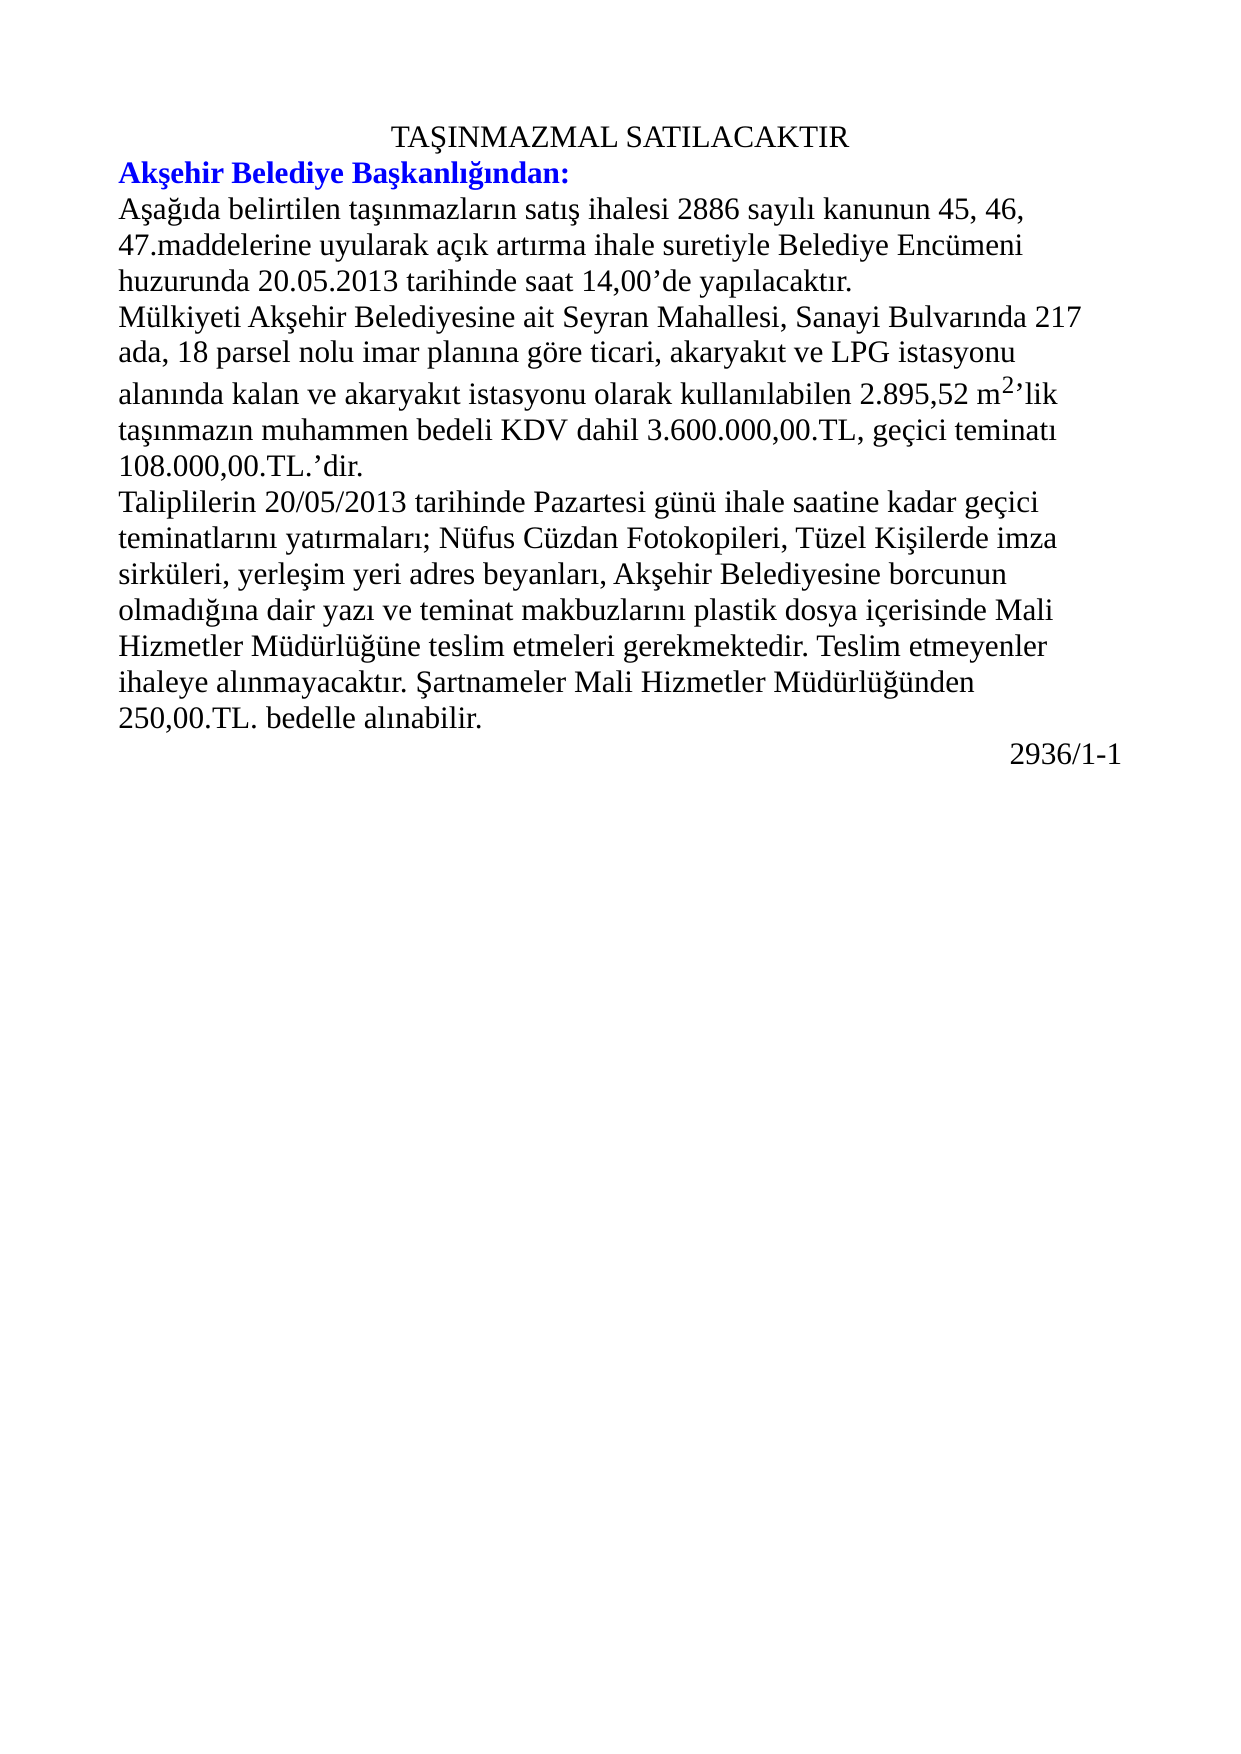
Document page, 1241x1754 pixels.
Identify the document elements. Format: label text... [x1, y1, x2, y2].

text Mülkiyeti Akşehir Belediyesine ait Seyran Mahallesi, Sanayi Bulvarında 217 ada, 18 parsel nolu imar planına göre ticari, akaryakıt ve LPG istasyonu alanında kalan ve akaryakıt istasyonu olarak kullanılabilen 2.895,52 m2’lik taşınmazın muhammen bedeli KDV dahil 3.600.000,00.TL, geçici teminatı 108.000,00.TL.’dir. [118, 298, 1122, 483]
text Akşehir Belediye Başkanlığından: [118, 154, 1122, 190]
text Aşağıda belirtilen taşınmazların satış ihalesi 2886 sayılı kanunun 45, 46, 47.maddelerine uyularak açık artırma ihale suretiyle Belediye Encümeni huzurunda 20.05.2013 tarihinde saat 14,00’de yapılacaktır. [118, 190, 1122, 298]
text 2936/1-1 [118, 735, 1122, 771]
text TAŞINMAZMAL SATILACAKTIR [118, 118, 1122, 154]
text Taliplilerin 20/05/2013 tarihinde Pazartesi günü ihale saatine kadar geçici teminatlarını yatırmaları; Nüfus Cüzdan Fotokopileri, Tüzel Kişilerde imza sirküleri, yerleşim yeri adres beyanları, Akşehir Belediyesine borcunun olmadığına dair yazı ve teminat makbuzlarını plastik dosya içerisinde Mali Hizmetler Müdürlüğüne teslim etmeleri gerekmektedir. Teslim etmeyenler ihaleye alınmayacaktır. Şartnameler Mali Hizmetler Müdürlüğünden 250,00.TL. bedelle alınabilir. [118, 483, 1122, 735]
